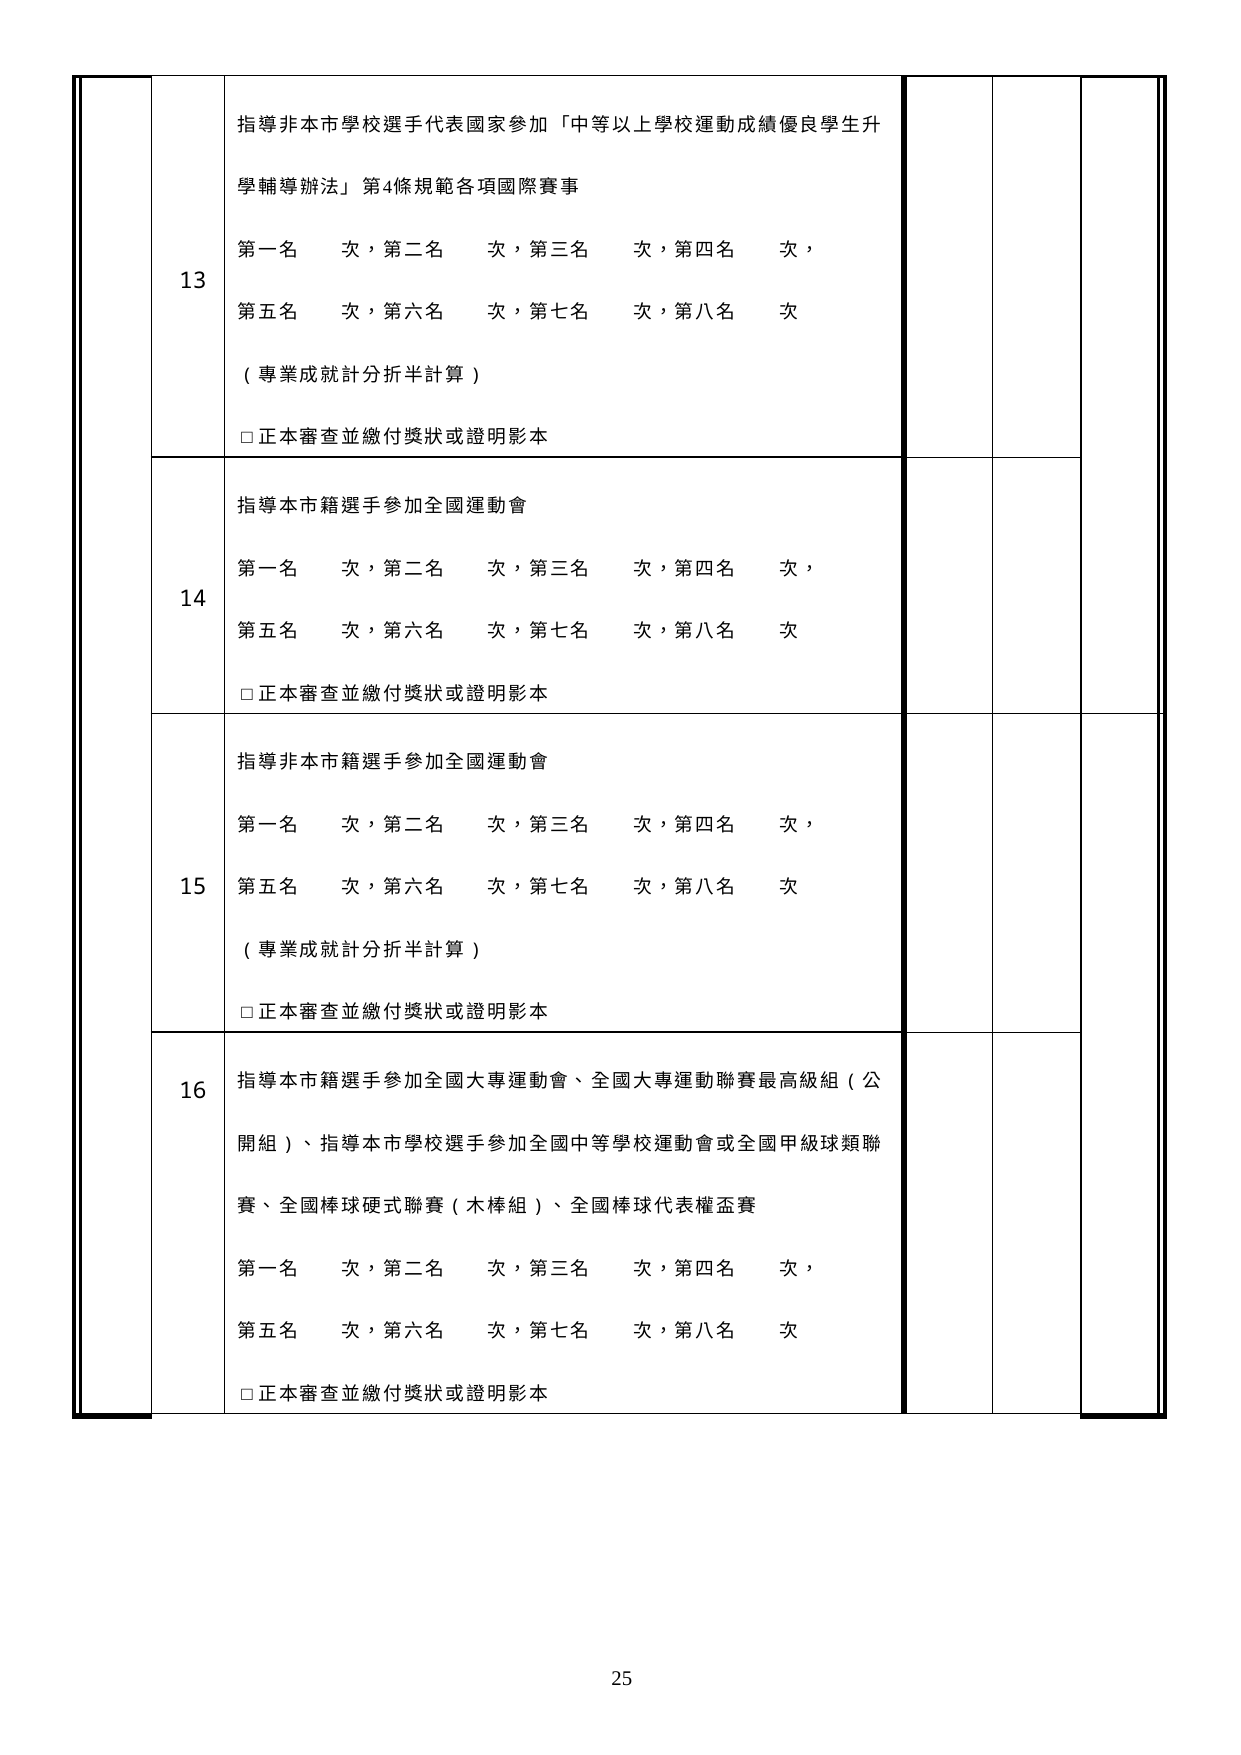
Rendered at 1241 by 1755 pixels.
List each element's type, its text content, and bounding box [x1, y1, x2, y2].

table_cell 16 [152, 1033, 224, 1413]
table_cell [993, 458, 1080, 713]
table_cell [1082, 78, 1157, 713]
table_cell [993, 714, 1080, 1031]
table_cell [82, 78, 151, 1413]
table_cell 指導非本市籍選手參加全國運動會 第一名 次，第二名 次，第三名 次，第四名 次， 第五名 次，第六名 次，第七名 次，第八名 次 (專業成就計分折半計算) □正本審查並繳付獎狀或證明影本 [225, 714, 901, 1031]
table_cell 14 [152, 458, 224, 713]
table_cell [993, 77, 1080, 456]
table_cell [907, 1033, 992, 1413]
table_cell [907, 458, 992, 713]
table_cell [907, 77, 992, 456]
table_cell 15 [152, 714, 224, 1031]
table_cell 指導非本市學校選手代表國家參加「中等以上學校運動成績優良學生升學輔導辦法」第4條規範各項國際賽事 第一名 次，第二名 次，第三名 次，第四名 次， 第五名 次，第六名 次，第七名 次，第八名 次 (專業成就計分折半計算) □正本審查並繳付獎狀或證明影本 [225, 76, 901, 456]
table_cell 指導本市籍選手參加全國運動會 第一名 次，第二名 次，第三名 次，第四名 次， 第五名 次，第六名 次，第七名 次，第八名 次 □正本審查並繳付獎狀或證明影本 [225, 458, 901, 713]
table_cell [1082, 714, 1157, 1413]
table_cell 13 [152, 76, 224, 456]
table_cell 指導本市籍選手參加全國大專運動會、全國大專運動聯賽最高級組(公開組)、指導本市學校選手參加全國中等學校運動會或全國甲級球類聯賽、全國棒球硬式聯賽(木棒組)、全國棒球代表權盃賽 第一名 次，第二名 次，第三名 次，第四名 次， 第五名 次，第六名 次，第七名 次，第八名 次 □正本審查並繳付獎狀或證明影本 [225, 1033, 901, 1413]
table_cell [993, 1033, 1080, 1413]
table_cell [907, 714, 992, 1031]
